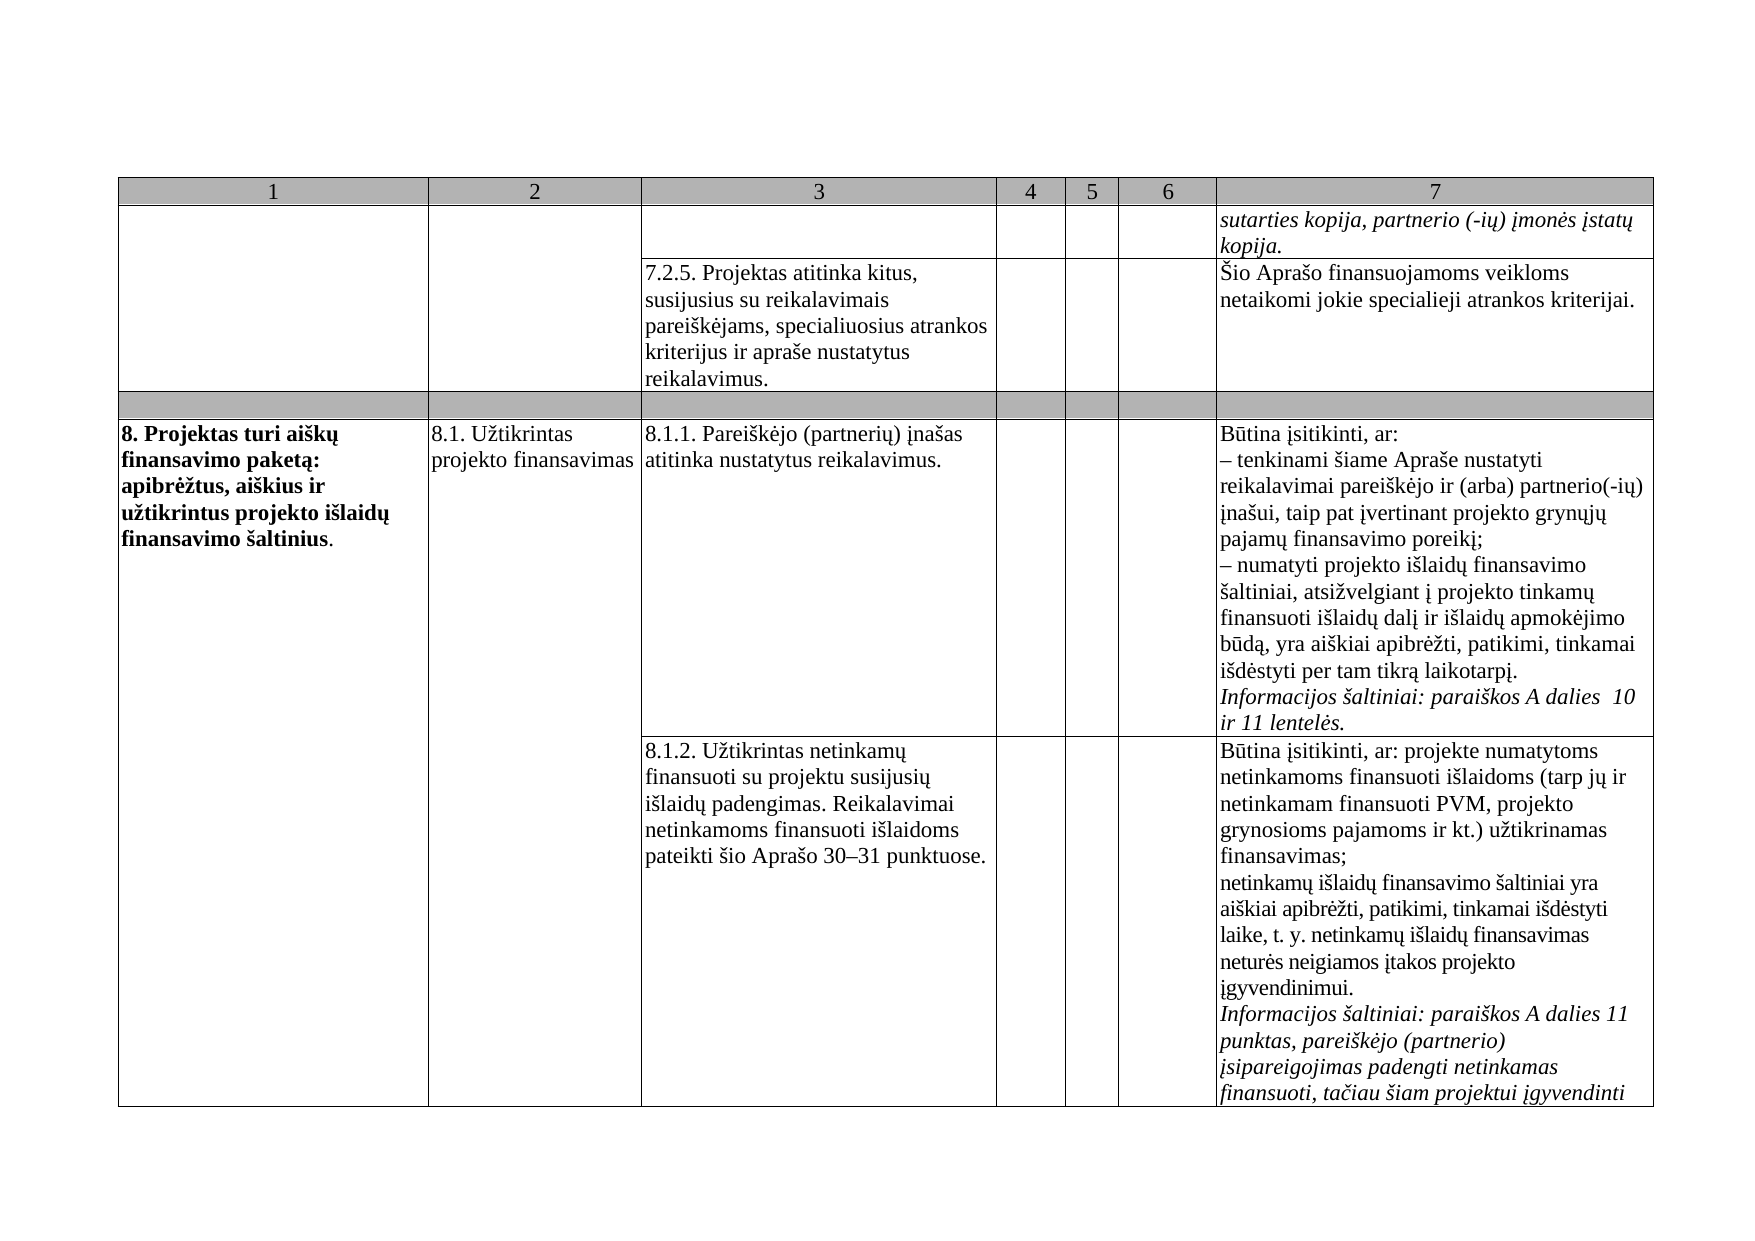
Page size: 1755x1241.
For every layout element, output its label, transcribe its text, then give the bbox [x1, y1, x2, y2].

table_cell Būtina įsitikinti, ar: – tenkinami šiame Apraše nustatyti reikalavimai pareiškėjo ir (arba) partnerio(-ių) įnašui, taip pat įvertinant projekto grynųjų pajamų finansavimo poreikį; – numatyti projekto išlaidų finansavimo šaltiniai, atsižvelgiant į projekto tinkamų finansuoti išlaidų dalį ir išlaidų apmokėjimo būdą, yra aiškiai apibrėžti, patikimi, tinkamai išdėstyti per tam tikrą laikotarpį. Informacijos šaltiniai: paraiškos A dalies 10 ir 11 lentelės. [1217, 420, 1653, 736]
table_cell [642, 206, 996, 258]
table_header 2 [429, 178, 641, 204]
table_cell [997, 420, 1065, 736]
table_header 4 [997, 178, 1065, 204]
table_cell [1217, 392, 1653, 418]
table_cell [1066, 420, 1118, 736]
table_cell [1119, 420, 1216, 736]
table_cell [1119, 259, 1216, 391]
table_cell [1119, 737, 1216, 1106]
table_cell Šio Aprašo finansuojamoms veikloms netaikomi jokie specialieji atrankos kriterijai. [1217, 259, 1653, 391]
table_cell [1119, 206, 1216, 258]
table_cell Būtina įsitikinti, ar: projekte numatytoms netinkamoms finansuoti išlaidoms (tarp jų ir netinkamam finansuoti PVM, projekto grynosioms pajamoms ir kt.) užtikrinamas finansavimas; netinkamų išlaidų finansavimo šaltiniai yra aiškiai apibrėžti, patikimi, tinkamai išdėstyti laike, t. y. netinkamų išlaidų finansavimas neturės neigiamos įtakos projekto įgyvendinimui. Informacijos šaltiniai: paraiškos A dalies 11 punktas, pareiškėjo (partnerio) įsipareigojimas padengti netinkamas finansuoti, tačiau šiam projektui įgyvendinti [1217, 737, 1653, 1106]
table_cell [429, 392, 641, 418]
table_cell [1066, 392, 1118, 418]
table_cell [642, 392, 996, 418]
table_header 6 [1119, 178, 1216, 204]
table_header 3 [642, 178, 996, 204]
table_cell 8.1.1. Pareiškėjo (partnerių) įnašas atitinka nustatytus reikalavimus. [642, 420, 996, 736]
table_cell [997, 392, 1065, 418]
table_cell [997, 259, 1065, 391]
table_cell 8.1.2. Užtikrintas netinkamų finansuoti su projektu susijusių išlaidų padengimas. Reikalavimai netinkamoms finansuoti išlaidoms pateikti šio Aprašo 30–31 punktuose. [642, 737, 996, 1106]
table_cell [119, 392, 428, 418]
table_cell [997, 737, 1065, 1106]
table_header 5 [1066, 178, 1118, 204]
table_cell 7.2.5. Projektas atitinka kitus, susijusius su reikalavimais pareiškėjams, specialiuosius atrankos kriterijus ir apraše nustatytus reikalavimus. [642, 259, 996, 391]
table_cell 8.1. Užtikrintas projekto finansavimas [429, 420, 641, 1106]
table_cell [1066, 737, 1118, 1106]
table_cell sutarties kopija, partnerio (-ių) įmonės įstatų kopija. [1217, 206, 1653, 258]
table_header 7 [1217, 178, 1653, 204]
table_cell [997, 206, 1065, 258]
table_cell 8. Projektas turi aiškų finansavimo paketą: apibrėžtus, aiškius ir užtikrintus projekto išlaidų finansavimo šaltinius. [119, 420, 428, 1106]
table_cell [1066, 206, 1118, 258]
table_cell [1066, 259, 1118, 391]
table_cell [119, 206, 428, 391]
table_header 1 [119, 178, 428, 204]
table_cell [429, 206, 641, 391]
table_cell [1119, 392, 1216, 418]
